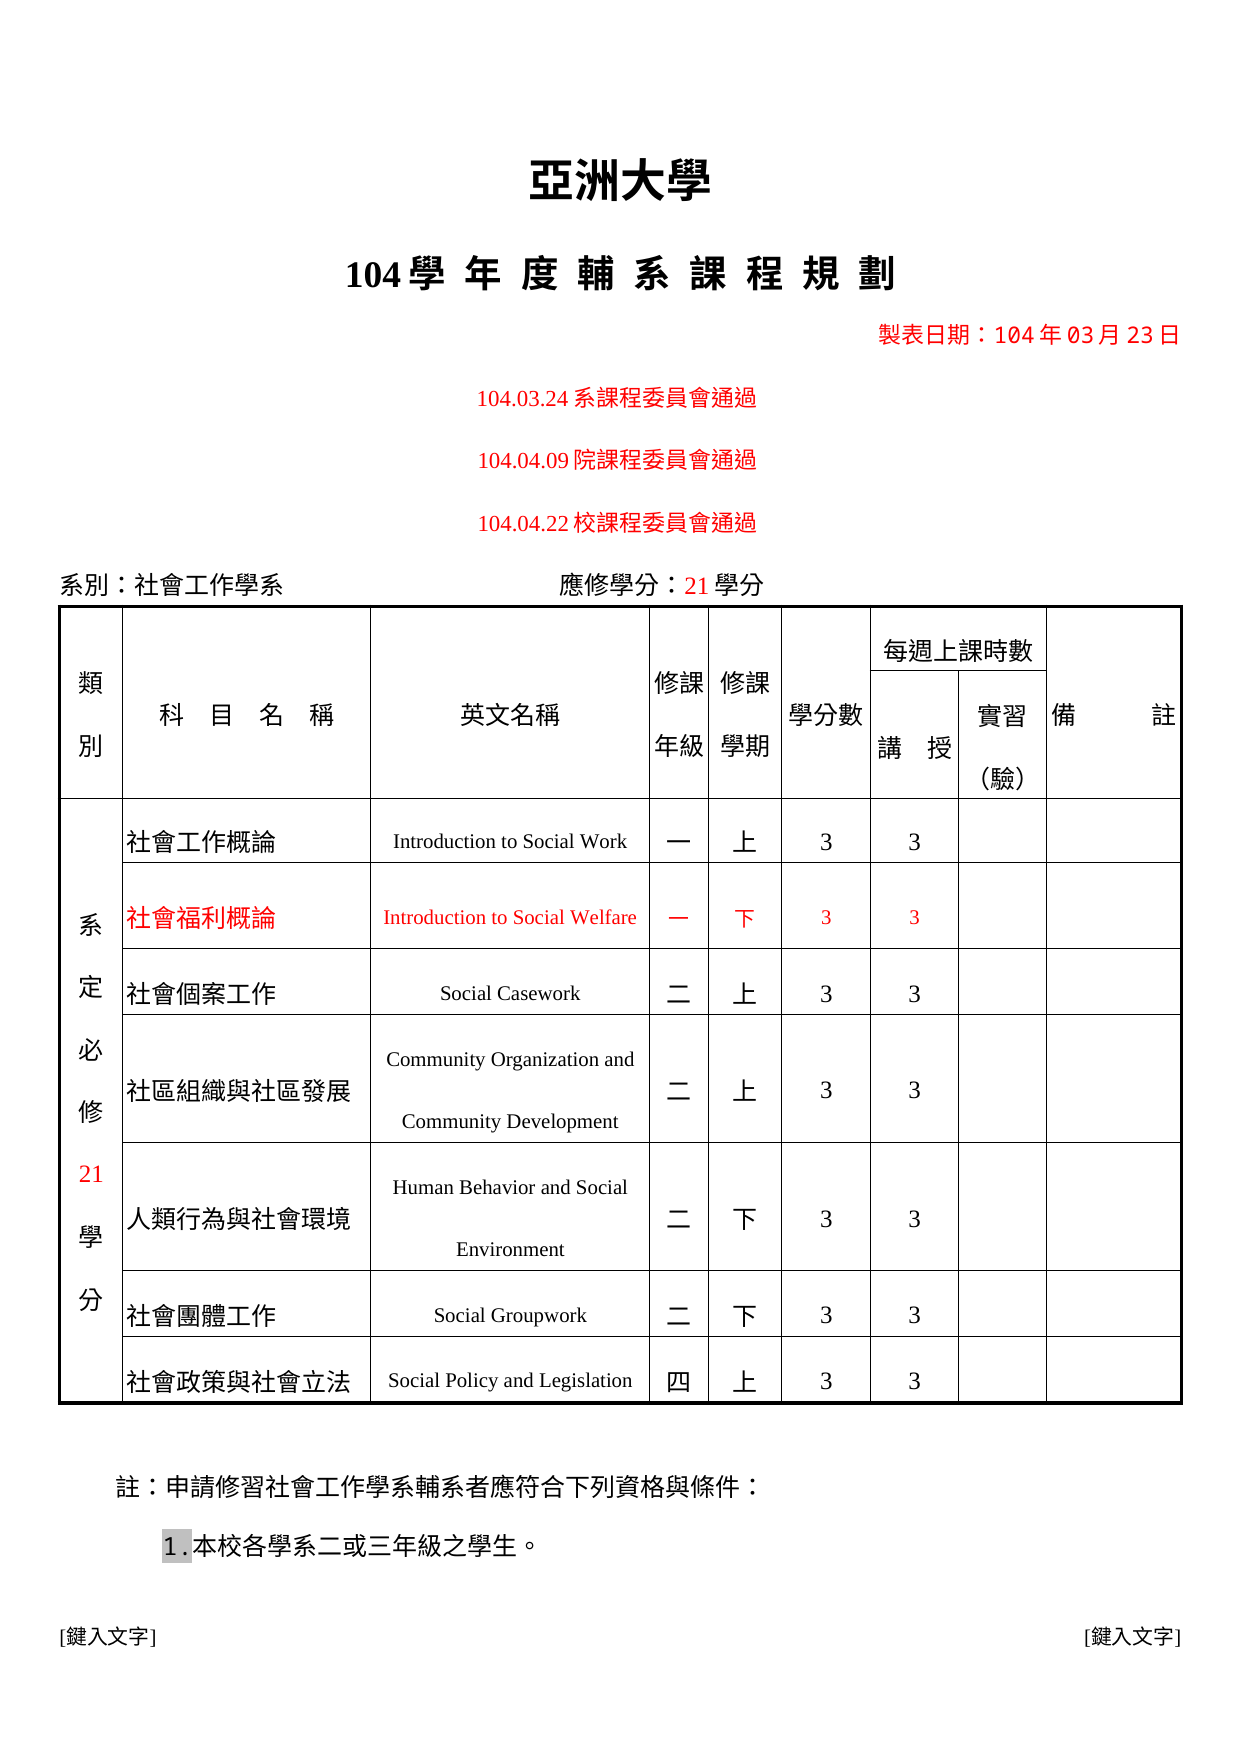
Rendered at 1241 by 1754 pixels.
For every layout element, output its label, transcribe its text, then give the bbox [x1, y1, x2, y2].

table_cell Introduction to Social Work [371, 799, 649, 862]
table_cell 二 [650, 1143, 708, 1270]
table_cell 3 [782, 1337, 870, 1401]
table_cell 社會政策與社會立法 [123, 1337, 370, 1401]
table_cell 上 [709, 1015, 781, 1142]
table_cell 四 [650, 1337, 708, 1401]
text 104.04.09院課程委員會通過 [59, 417, 1181, 479]
text 製表日期：104年03月23日 [51, 292, 1181, 354]
table_cell Social Groupwork [371, 1271, 649, 1336]
table_cell 系 定 必 修 21 學 分 [61, 799, 122, 1401]
table_cell Introduction to Social Welfare [371, 863, 649, 948]
table_header 英文名稱 [371, 608, 649, 798]
table_cell 社會個案工作 [123, 949, 370, 1014]
table_header 學分數 [782, 608, 870, 798]
table_header 備 註 [1047, 608, 1180, 798]
table_cell 社會工作概論 [123, 799, 370, 862]
table_cell 一 [650, 799, 708, 862]
text 104.03.24系課程委員會通過 [59, 354, 1181, 417]
table_cell 社會福利概論 [123, 863, 370, 948]
table_cell [1047, 863, 1180, 948]
table_cell 實習（驗） [959, 671, 1046, 798]
table_header 每週上課時數 [871, 608, 1046, 670]
table_cell [959, 1143, 1046, 1270]
table_cell 下 [709, 1271, 781, 1336]
text 104.04.22校課程委員會通過 [59, 479, 1181, 542]
text 104學 年 度 輔 系 課 程 規 劃 [59, 229, 1181, 292]
table_cell Social Policy and Legislation [371, 1337, 649, 1401]
table_cell 3 [782, 949, 870, 1014]
table_cell 3 [782, 1271, 870, 1336]
table_cell [1047, 949, 1180, 1014]
table_cell 3 [871, 1271, 958, 1336]
table_cell [1047, 1271, 1180, 1336]
table_cell [1047, 1337, 1180, 1401]
table_cell 3 [782, 799, 870, 862]
table_cell 下 [709, 1143, 781, 1270]
table_cell [959, 1271, 1046, 1336]
table_cell 3 [871, 1015, 958, 1142]
table_cell 上 [709, 799, 781, 862]
table_cell 3 [871, 1143, 958, 1270]
table_cell [959, 1015, 1046, 1142]
table_cell [959, 799, 1046, 862]
table_cell 講 授 [871, 671, 958, 798]
table_cell 二 [650, 949, 708, 1014]
table_cell 一 [650, 863, 708, 948]
table_cell 3 [782, 1015, 870, 1142]
table_cell 社區組織與社區發展 [123, 1015, 370, 1142]
table_cell [1047, 1015, 1180, 1142]
table_cell 社會團體工作 [123, 1271, 370, 1336]
table_cell [959, 949, 1046, 1014]
table_cell [1047, 1143, 1180, 1270]
table_cell 二 [650, 1271, 708, 1336]
table_cell Social Casework [371, 949, 649, 1014]
table_cell [959, 863, 1046, 948]
table_cell [959, 1337, 1046, 1401]
text 註：申請修習社會工作學系輔系者應符合下列資格與條件： [115, 1467, 1168, 1503]
table_header 科 目 名 稱 [123, 608, 370, 798]
table_cell [1047, 799, 1180, 862]
table_cell 3 [871, 863, 958, 948]
table_cell 3 [782, 863, 870, 948]
table_header 類 別 [61, 608, 122, 798]
text 亞洲大學 [59, 104, 1181, 229]
text 1.本校各學系二或三年級之學生。 [162, 1503, 1181, 1566]
table_cell 3 [871, 799, 958, 862]
table_cell Community Organization and Community Development [371, 1015, 649, 1142]
table_cell 3 [871, 949, 958, 1014]
table_cell 下 [709, 863, 781, 948]
table_cell 3 [782, 1143, 870, 1270]
table_cell 上 [709, 1337, 781, 1401]
text 系別：社會工作學系 應修學分：21學分 [59, 542, 1181, 604]
table_header 修課學期 [709, 608, 781, 798]
table_cell 二 [650, 1015, 708, 1142]
table_cell 3 [871, 1337, 958, 1401]
table_cell Human Behavior and Social Environment [371, 1143, 649, 1270]
table_cell 上 [709, 949, 781, 1014]
table_cell 人類行為與社會環境 [123, 1143, 370, 1270]
table_header 修課年級 [650, 608, 708, 798]
